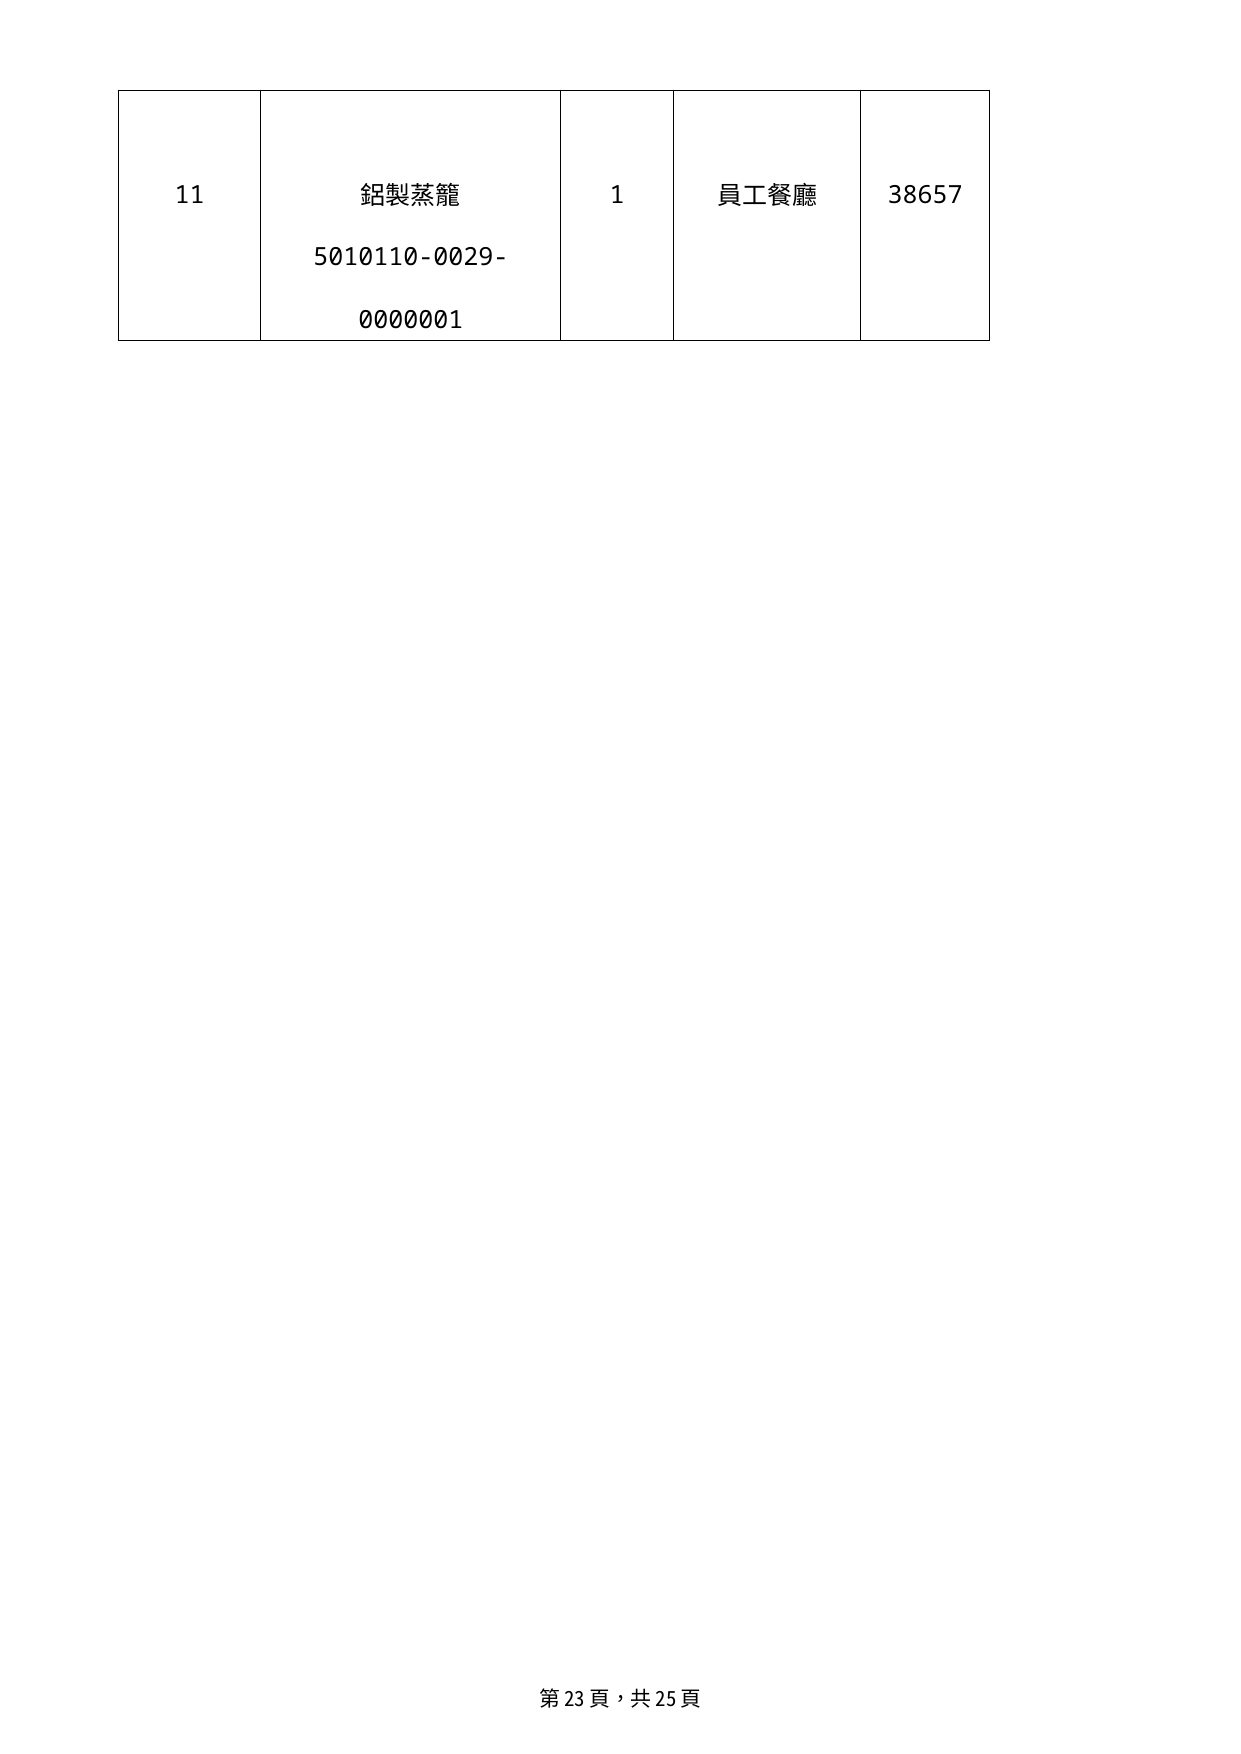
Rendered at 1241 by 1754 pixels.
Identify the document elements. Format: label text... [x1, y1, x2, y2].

table_cell 1 [561, 91, 673, 339]
table_cell 員工餐廳 [674, 91, 860, 339]
table_cell 11 [119, 91, 260, 339]
table_cell 鋁製蒸籠 5010110-0029-0000001 [261, 91, 560, 339]
table_cell 38657 [861, 91, 989, 339]
